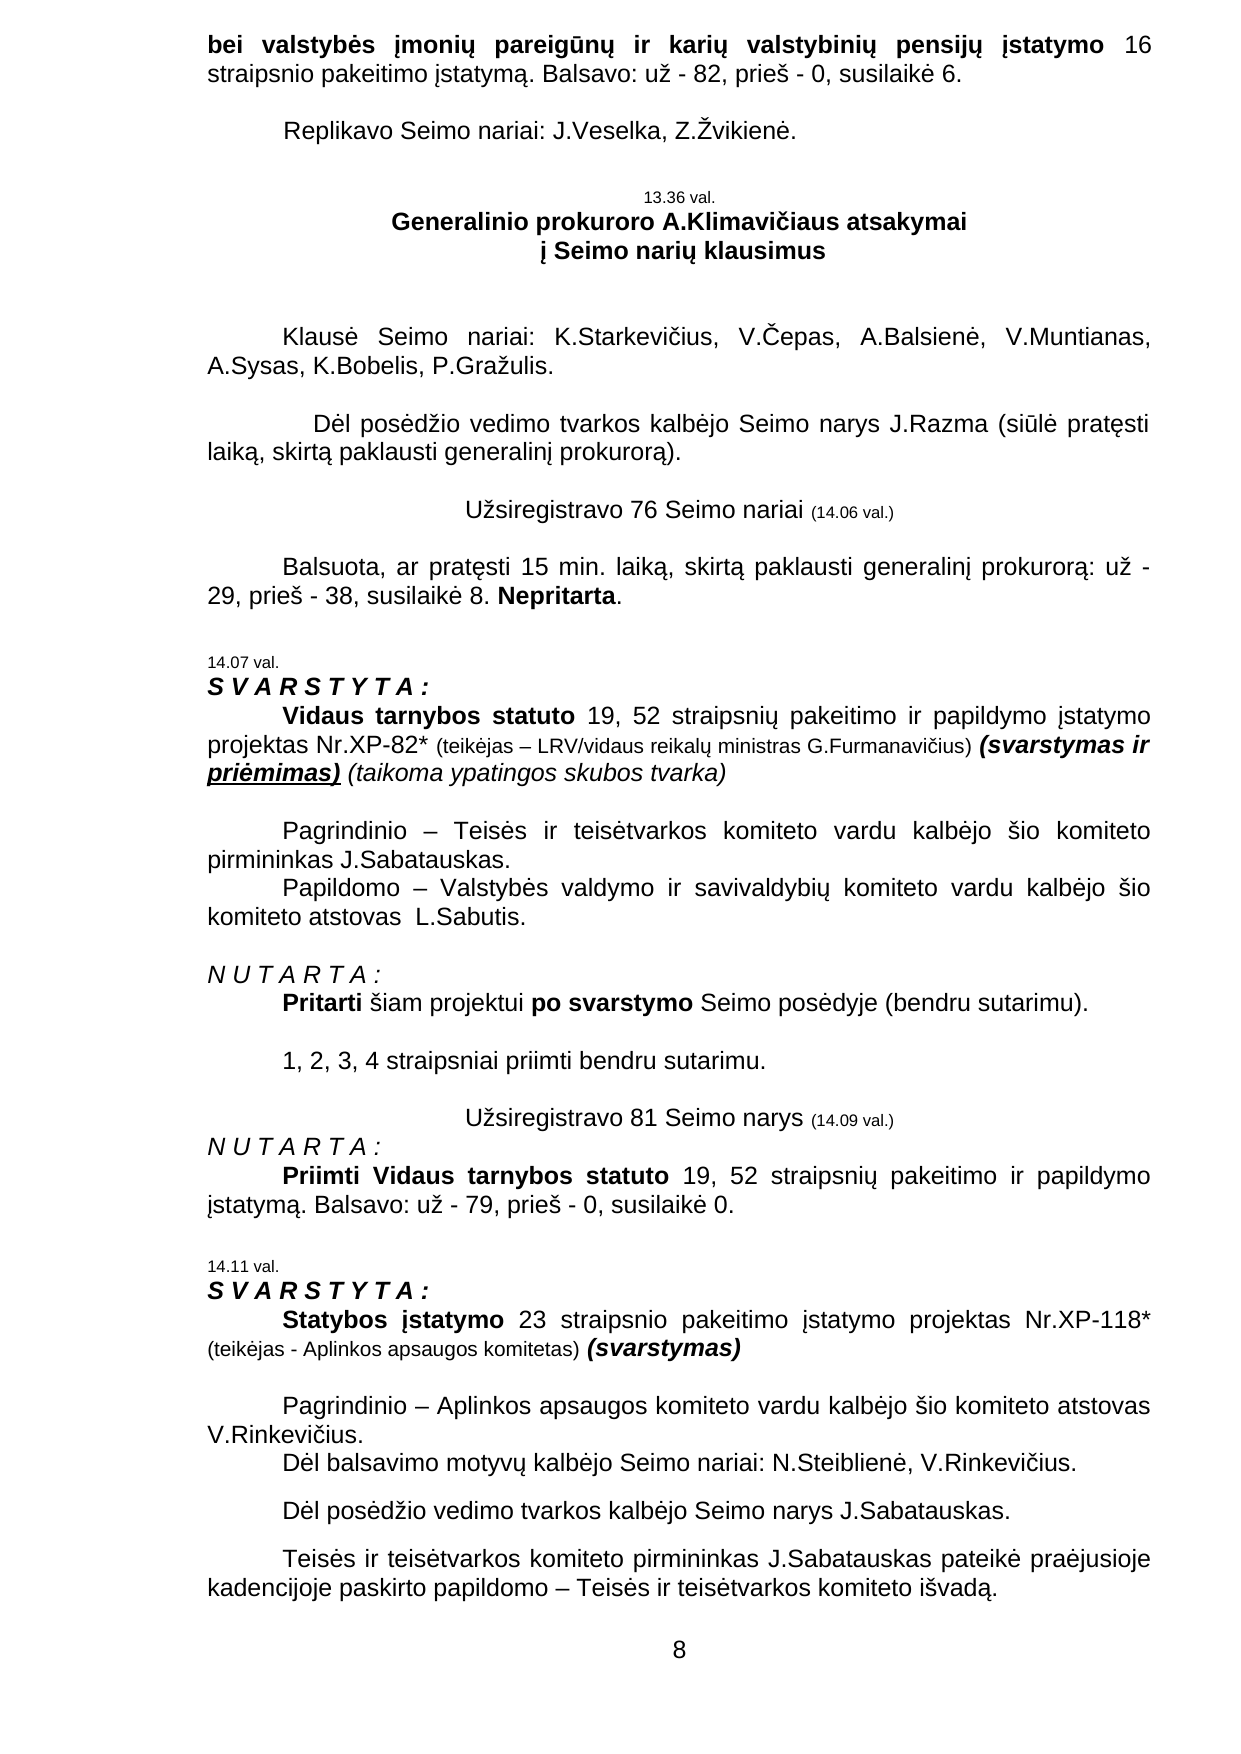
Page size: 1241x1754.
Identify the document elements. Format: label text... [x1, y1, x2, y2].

text Užsiregistravo 81 Seimo narys (14.09 val.) [207, 1103, 1152, 1132]
text Pagrindinio – Teisės ir teisėtvarkos komiteto vardu kalbėjo šio komiteto pirmininkas J.Sabatauskas. [207, 816, 1152, 873]
text Statybos įstatymo 23 straipsnio pakeitimo įstatymo projektas Nr.XP-118* (teikėjas - Aplinkos apsaugos komitetas) (svarstymas) [207, 1305, 1152, 1362]
text Vidaus tarnybos statuto 19, 52 straipsnių pakeitimo ir papildymo įstatymo projektas Nr.XP-82* (teikėjas – LRV/vidaus reikalų ministras G.Furmanavičius) (svarstymas ir priėmimas) (taikoma ypatingos skubos tvarka) [207, 701, 1152, 787]
text N U T A R T A : [207, 1132, 1152, 1161]
text 1, 2, 3, 4 straipsniai priimti bendru sutarimu. [207, 1046, 1152, 1074]
text Priimti Vidaus tarnybos statuto 19, 52 straipsnių pakeitimo ir papildymo įstatymą. Balsavo: už - 79, prieš - 0, susilaikė 0. [207, 1161, 1152, 1218]
text Užsiregistravo 76 Seimo nariai (14.06 val.) [207, 495, 1152, 523]
text Teisės ir teisėtvarkos komiteto pirmininkas J.Sabatauskas pateikė praėjusioje kadencijoje paskirto papildomo – Teisės ir teisėtvarkos komiteto išvadą. [207, 1544, 1152, 1602]
text 14.11 val. [207, 1257, 1152, 1276]
text 13.36 val. [207, 188, 1152, 207]
text Dėl balsavimo motyvų kalbėjo Seimo nariai: N.Steiblienė, V.Rinkevičius. [207, 1448, 1152, 1477]
text Balsuota, ar pratęsti 15 min. laiką, skirtą paklausti generalinį prokurorą: už - 29, prieš - 38, susilaikė 8. Nepritarta. [207, 552, 1152, 610]
text Klausė Seimo nariai: K.Starkevičius, V.Čepas, A.Balsienė, V.Muntianas, A.Sysas, K.Bobelis, P.Gražulis. [207, 322, 1152, 380]
text Pritarti šiam projektui po svarstymo Seimo posėdyje (bendru sutarimu). [207, 988, 1152, 1017]
text į Seimo narių klausimus [207, 236, 1152, 265]
subtitle Generalinio prokuroro A.Klimavičiaus atsakymai [207, 207, 1152, 236]
text S V A R S T Y T A : [207, 672, 1152, 701]
text Dėl posėdžio vedimo tvarkos kalbėjo Seimo narys J.Sabatauskas. [207, 1496, 1152, 1525]
text bei valstybės įmonių pareigūnų ir karių valstybinių pensijų įstatymo 16 straipsnio pakeitimo įstatymą. Balsavo: už - 82, prieš - 0, susilaikė 6. [207, 30, 1152, 87]
text Dėl posėdžio vedimo tvarkos kalbėjo Seimo narys J.Razma (siūlė pratęsti laiką, skirtą paklausti generalinį prokurorą). [207, 408, 1152, 466]
text Papildomo – Valstybės valdymo ir savivaldybių komiteto vardu kalbėjo šio komiteto atstovas L.Sabutis. [207, 873, 1152, 931]
text N U T A R T A : [207, 959, 1152, 988]
text S V A R S T Y T A : [207, 1276, 1152, 1305]
text Replikavo Seimo nariai: J.Veselka, Z.Žvikienė. [207, 116, 1152, 145]
text Pagrindinio – Aplinkos apsaugos komiteto vardu kalbėjo šio komiteto atstovas V.Rinkevičius. [207, 1391, 1152, 1448]
text 14.07 val. [207, 653, 1152, 672]
